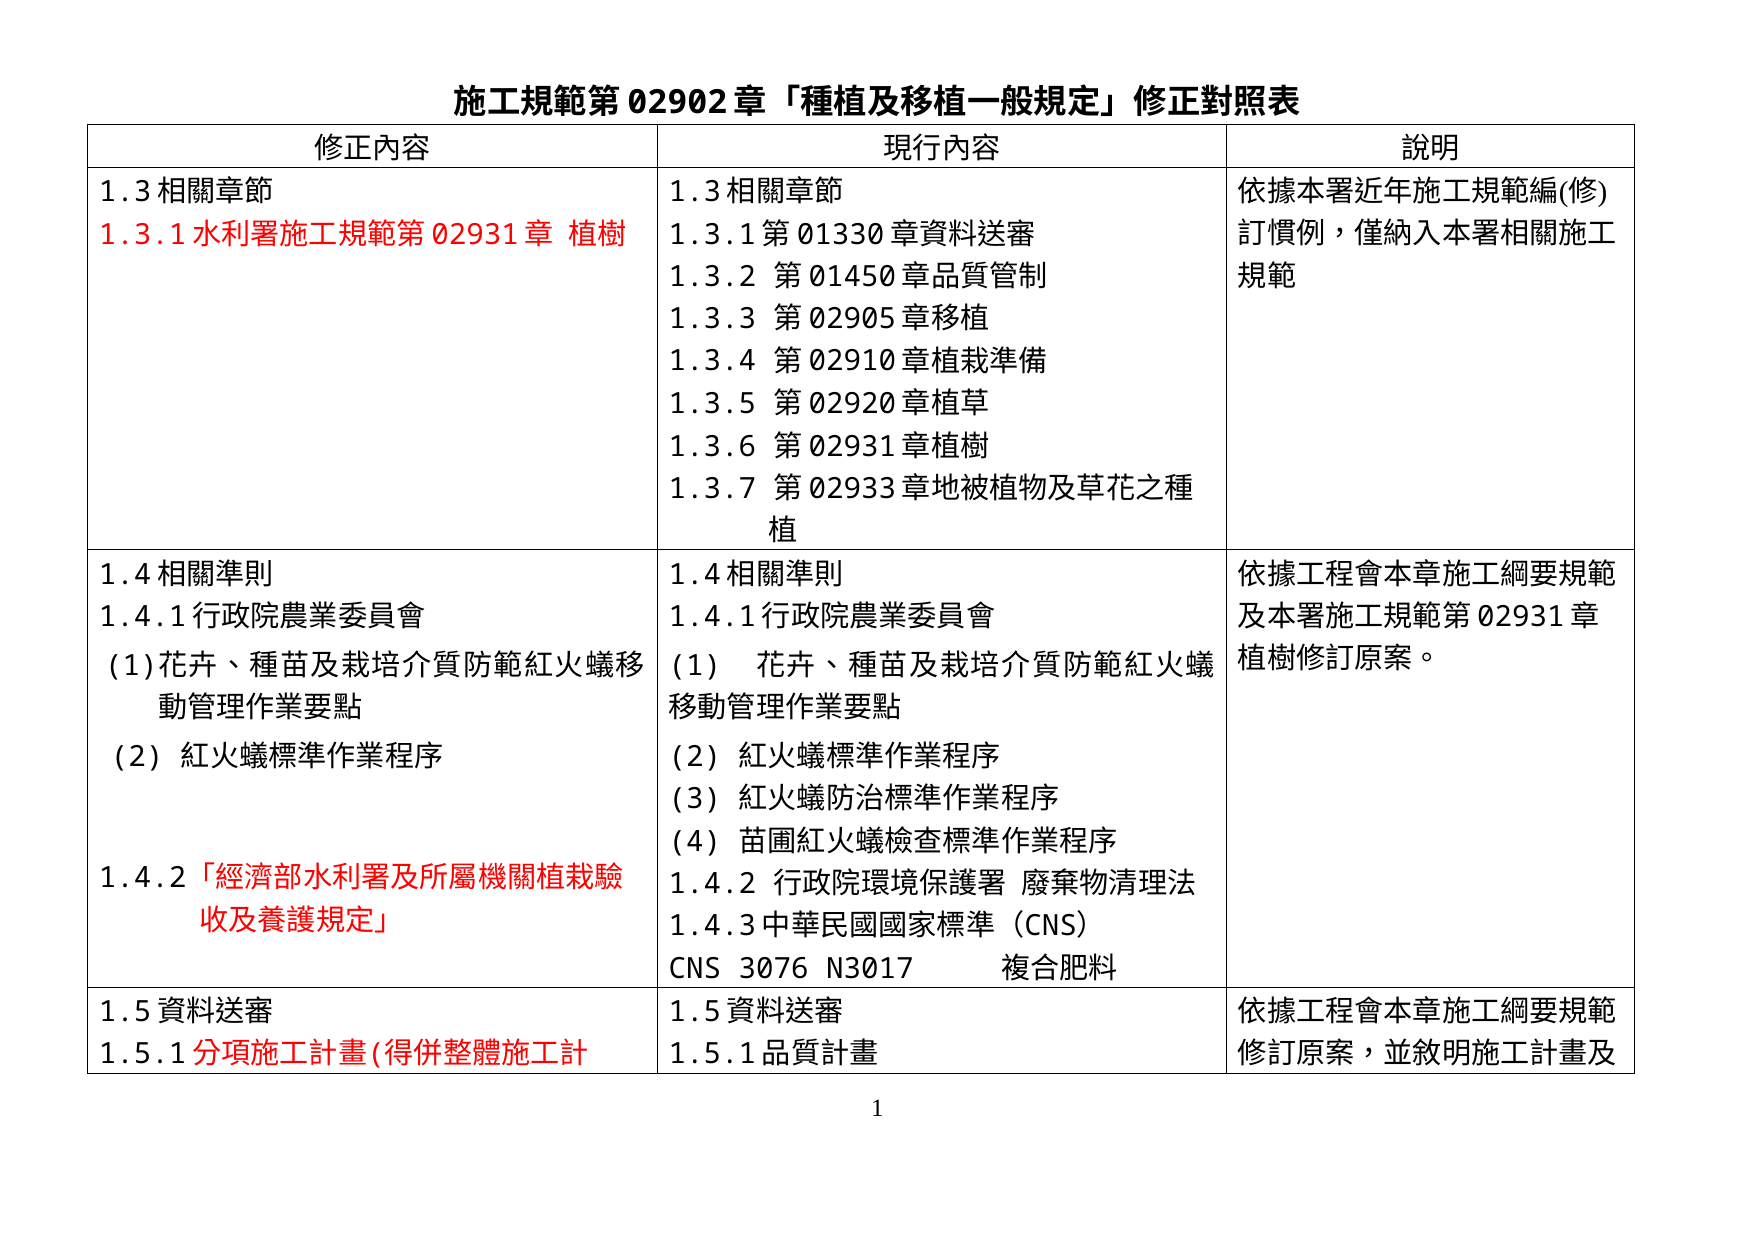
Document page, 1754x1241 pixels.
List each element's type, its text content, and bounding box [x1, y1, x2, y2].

table_cell 1.4相關準則 1.4.1行政院農業委員會 (1) 花卉、種苗及栽培介質防範紅火蟻移動管理作業要點 (2) 紅火蟻標準作業程序 (3) 紅火蟻防治標準作業程序 (4) 苗圃紅火蟻檢查標準作業程序 1.4.2 行政院環境保護署 廢棄物清理法 1.4.3中華民國國家標準（CNS） CNS 3076 N3017 複合肥料 [658, 550, 1226, 987]
table_cell 1.5資料送審 1.5.1品質計畫 [658, 988, 1226, 1072]
table_cell 依據本署近年施工規範編(修)訂慣例，僅納入本署相關施工規範 [1227, 168, 1634, 549]
table_header 修正內容 [88, 125, 657, 167]
table_cell 依據工程會本章施工綱要規範及本署施工規範第02931章植樹修訂原案。 [1227, 550, 1634, 987]
table_cell 依據工程會本章施工綱要規範修訂原案，並敘明施工計畫及 [1227, 988, 1634, 1072]
table_cell 1.4相關準則 1.4.1行政院農業委員會 (1) 花卉、種苗及栽培介質防範紅火蟻移動管理作業要點 (2) 紅火蟻標準作業程序 1.4.2「經濟部水利署及所屬機關植栽驗收及養護規定」 [88, 550, 657, 987]
text 施工規範第02902章「種植及移植一般規定」修正對照表 [118, 75, 1636, 123]
table_cell 1.3相關章節 1.3.1水利署施工規範第02931章 植樹 [88, 168, 657, 549]
table_cell 1.3相關章節 1.3.1第01330章資料送審 1.3.2 第01450章品質管制 1.3.3 第02905章移植 1.3.4 第02910章植栽準備 1.3.5 第02920章植草 1.3.6 第02931章植樹 1.3.7 第02933章地被植物及草花之種植 [658, 168, 1226, 549]
table_cell 1.5資料送審 1.5.1分項施工計畫(得併整體施工計 [88, 988, 657, 1072]
table_header 現行內容 [658, 125, 1226, 167]
table_header 說明 [1227, 125, 1634, 167]
